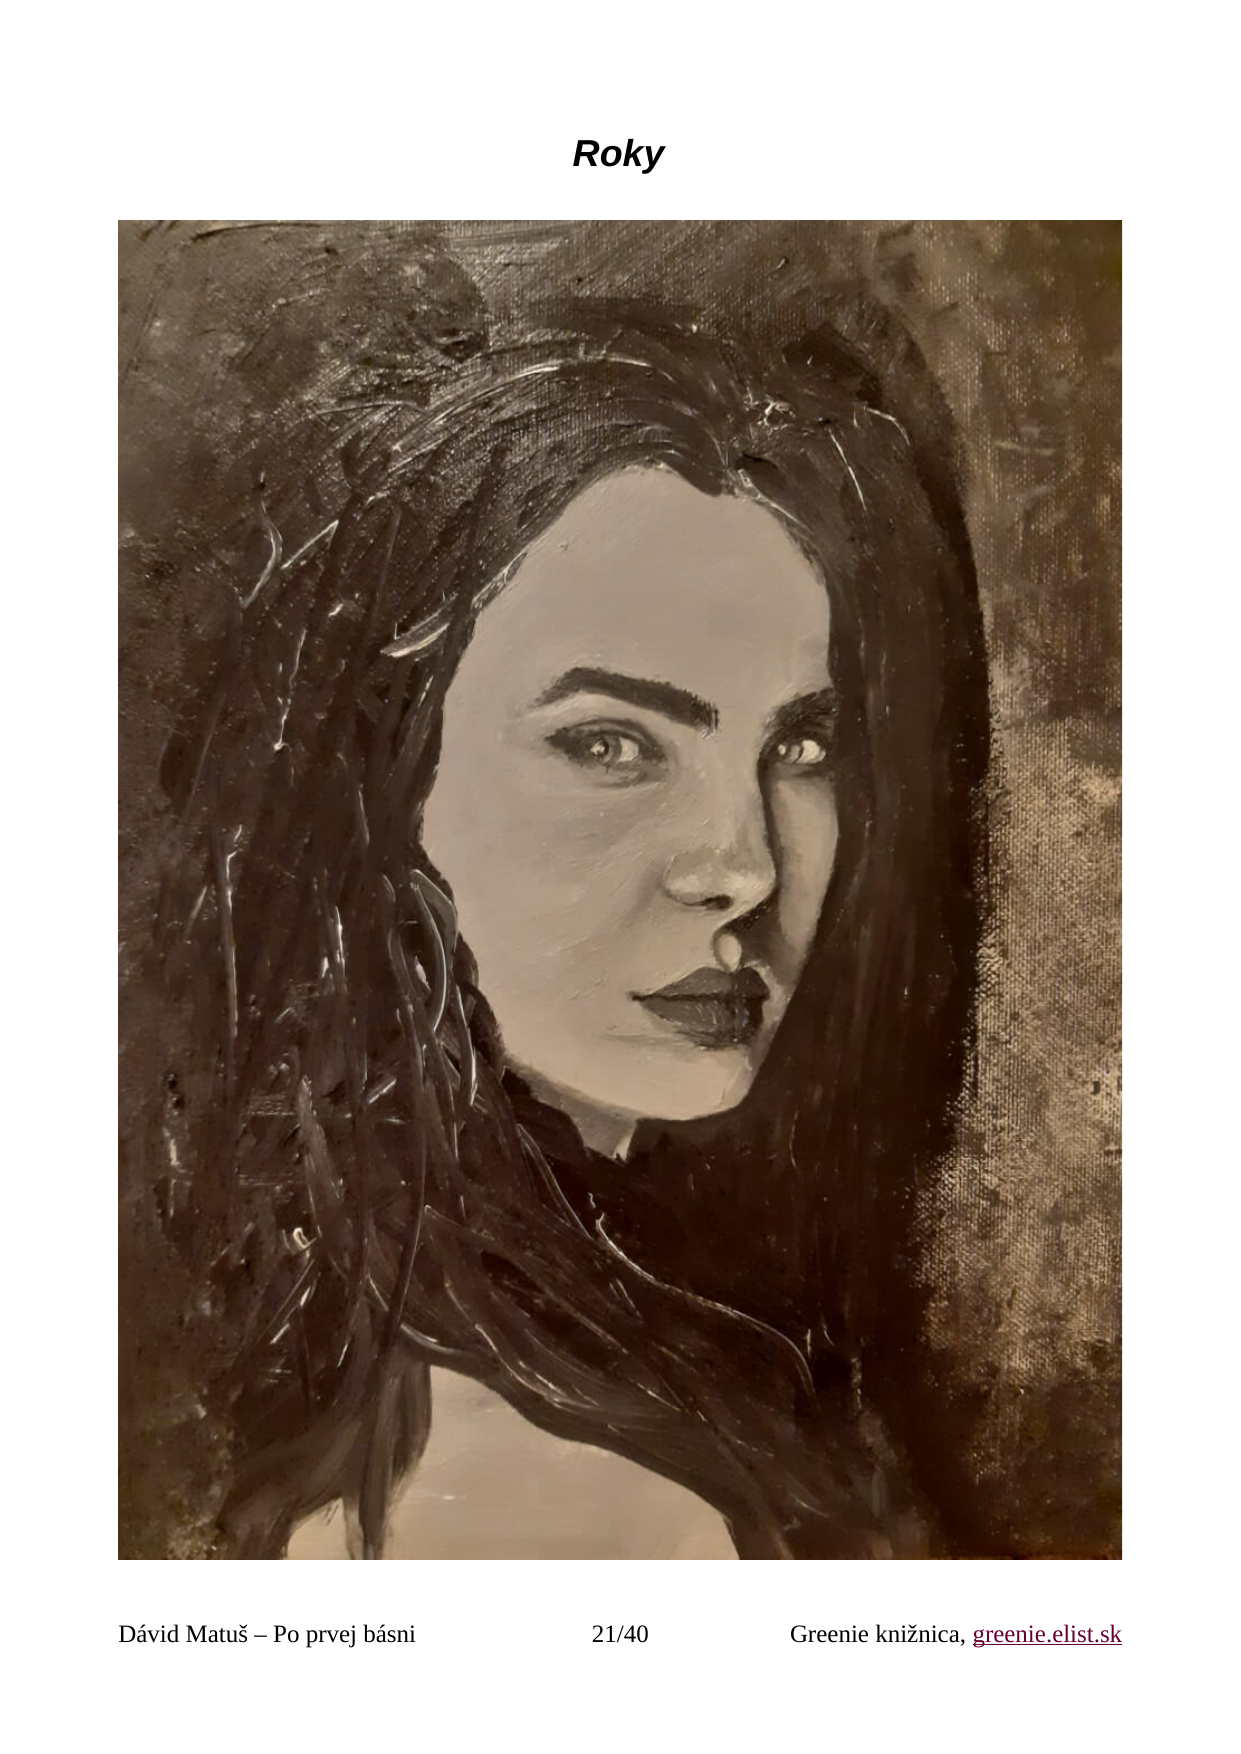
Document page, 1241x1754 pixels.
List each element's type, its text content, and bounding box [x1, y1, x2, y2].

picture [118, 220, 1123, 1560]
subtitle Roky [106, 131, 1134, 174]
